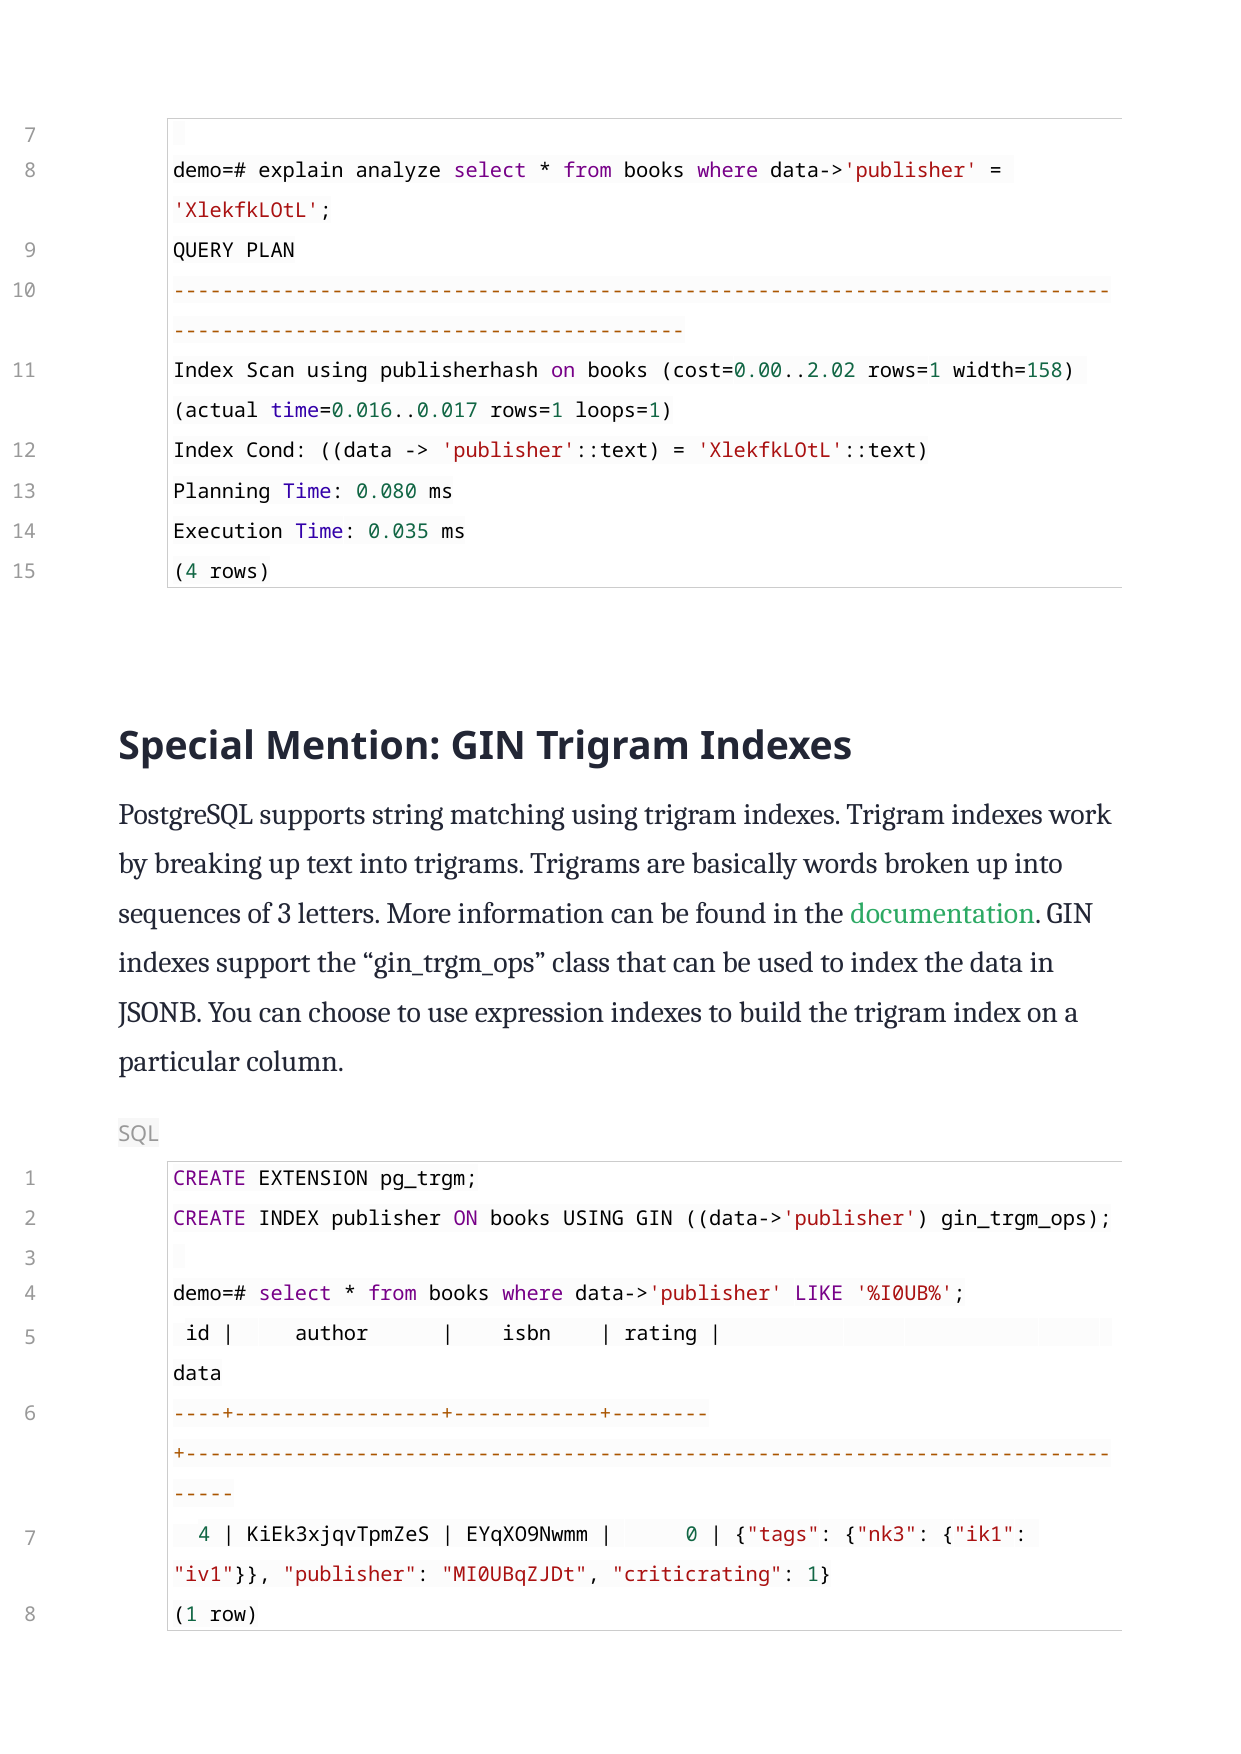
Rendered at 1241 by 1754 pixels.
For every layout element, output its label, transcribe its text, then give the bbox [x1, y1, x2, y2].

text PostgreSQL supports string matching using trigram indexes. Trigram indexes work by breaking up text into trigrams. Trigrams are basically words broken up into sequences of 3 letters. More information can be found in the documentation. GIN indexes support the “gin_trgm_ops” class that can be used to index the data in JSONB. You can choose to use expression indexes to build the trigram index on a particular column. [118, 797, 1122, 1079]
text Index Scan using publisherhash on books (cost=0.00..2.02 rows=1 width=158) (actual time=0.016..0.017 rows=1 loops=1) [168, 353, 1122, 424]
text Planning Time: 0.080 ms [168, 473, 1122, 504]
text QUERY PLAN [168, 233, 1122, 263]
text ----+-----------------+------------+--------+--------------------------------------------------------------------------------- [168, 1396, 1122, 1507]
text 3 [0, 1244, 36, 1272]
text 8 [0, 155, 36, 183]
text (1 row) [168, 1597, 1122, 1630]
text SQL [118, 1118, 1122, 1147]
text 4 | KiEk3xjqvTpmZeS | EYqXO9Nwmm | 0 | {"tags": {"nk3": {"ik1": "iv1"}}, "publisher": "MI0UBqZJDt", "criticrating": 1} [168, 1516, 1122, 1587]
text Index Cond: ((data -> 'publisher'::text) = 'XlekfkLOtL'::text) [168, 433, 1122, 464]
text 9 [0, 236, 36, 263]
text 14 [0, 516, 36, 544]
text (4 rows) [168, 553, 1122, 587]
text 6 [0, 1399, 36, 1427]
text 2 [0, 1204, 36, 1232]
text Execution Time: 0.035 ms [168, 513, 1122, 544]
text CREATE EXTENSION pg_trgm; [168, 1162, 1122, 1191]
text 1 [0, 1164, 36, 1191]
text 7 [0, 121, 36, 149]
text 7 [0, 1523, 36, 1551]
text 11 [0, 356, 36, 384]
subtitle Special Mention: GIN Trigram Indexes [118, 718, 1122, 771]
text demo=# explain analyze select * from books where data->'publisher' = 'XlekfkLOtL'; [168, 152, 1122, 223]
text 12 [0, 436, 36, 464]
text CREATE INDEX publisher ON books USING GIN ((data->'publisher') gin_trgm_ops); [168, 1201, 1122, 1232]
text id | author | isbn | rating | data [168, 1315, 1122, 1386]
text ----------------------------------------------------------------------------------------------------------------------- [168, 273, 1122, 343]
text 13 [0, 476, 36, 504]
text 15 [0, 556, 36, 584]
text 8 [0, 1600, 36, 1627]
text 4 [0, 1278, 36, 1306]
text 10 [0, 276, 36, 303]
text 5 [0, 1323, 36, 1350]
text demo=# select * from books where data->'publisher' LIKE '%I0UB%'; [168, 1275, 1122, 1306]
